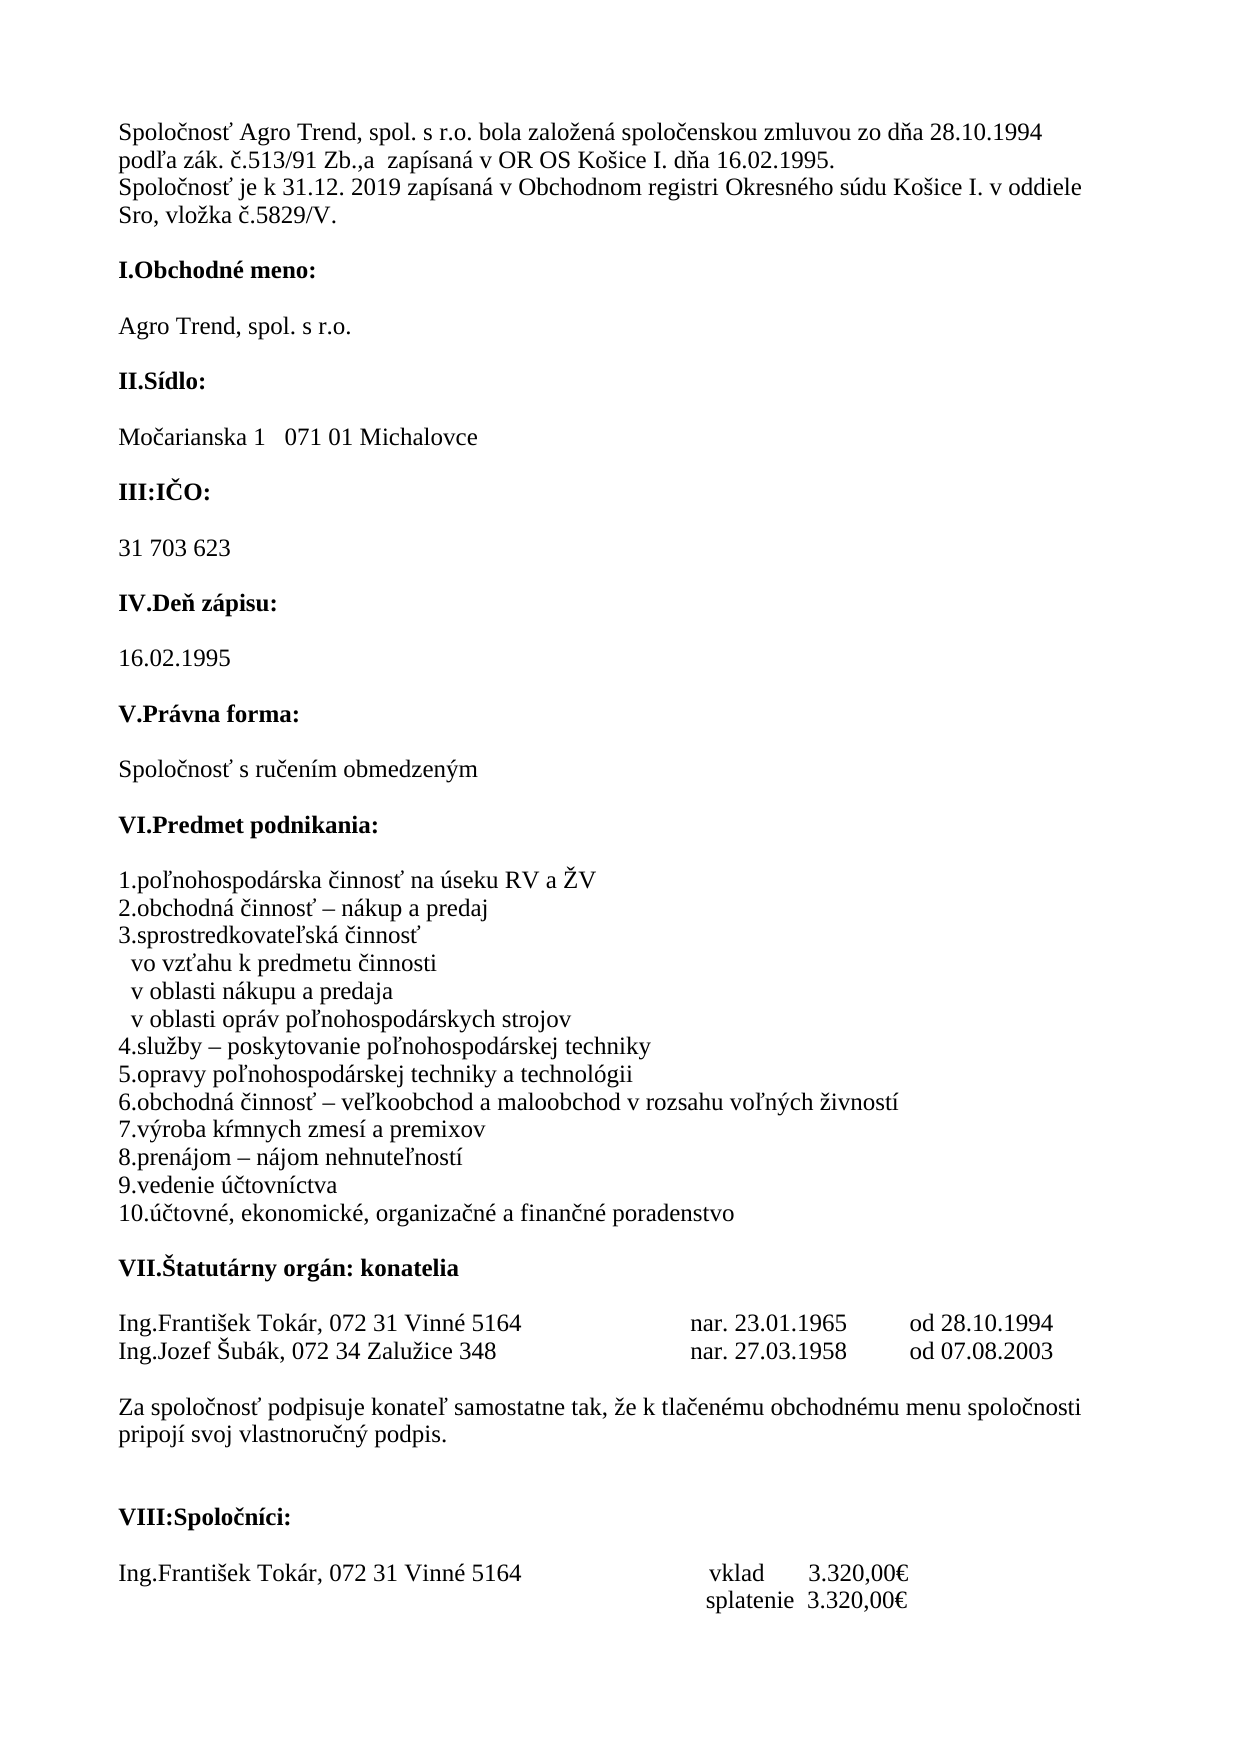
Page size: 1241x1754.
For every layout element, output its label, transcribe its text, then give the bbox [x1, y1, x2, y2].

text podľa zák. č.513/91 Zb.,a zapísaná v OR OS Košice I. dňa 16.02.1995. [118, 146, 1122, 173]
text splatenie 3.320,00€ [118, 1587, 1122, 1614]
text Za spoločnosť podpisuje konateľ samostatne tak, že k tlačenému obchodnému menu spoločnosti [118, 1393, 1122, 1420]
text Spoločnosť Agro Trend, spol. s r.o. bola založená spoločenskou zmluvou zo dňa 28.10.1994 [118, 118, 1122, 146]
text I.Obchodné meno: [118, 257, 1122, 284]
text VII.Štatutárny orgán: konatelia [118, 1254, 1122, 1282]
text VIII:Spoločníci: [118, 1503, 1122, 1531]
text 3.sprostredkovateľská činnosť [118, 922, 1122, 949]
text 8.prenájom – nájom nehnuteľností [118, 1143, 1122, 1171]
text Agro Trend, spol. s r.o. [118, 312, 1122, 340]
text 31 703 623 [118, 534, 1122, 561]
text Spoločnosť je k 31.12. 2019 zapísaná v Obchodnom registri Okresného súdu Košice I. v oddiele [118, 173, 1122, 201]
text III:IČO: [118, 478, 1122, 506]
text 2.obchodná činnosť – nákup a predaj [118, 894, 1122, 922]
text II.Sídlo: [118, 367, 1122, 395]
text VI.Predmet podnikania: [118, 811, 1122, 838]
text Ing.František Tokár, 072 31 Vinné 5164 nar. 23.01.1965 od 28.10.1994 [118, 1309, 1122, 1337]
text pripojí svoj vlastnoručný podpis. [118, 1420, 1122, 1448]
text IV.Deň zápisu: [118, 589, 1122, 617]
text 6.obchodná činnosť – veľkoobchod a maloobchod v rozsahu voľných živností [118, 1088, 1122, 1116]
text Ing.Jozef Šubák, 072 34 Zalužice 348 nar. 27.03.1958 od 07.08.2003 [118, 1337, 1122, 1365]
text Spoločnosť s ručením obmedzeným [118, 755, 1122, 783]
text 16.02.1995 [118, 644, 1122, 672]
text Ing.František Tokár, 072 31 Vinné 5164 vklad 3.320,00€ [118, 1559, 1122, 1587]
text vo vzťahu k predmetu činnosti [118, 949, 1122, 977]
text v oblasti opráv poľnohospodárskych strojov [118, 1005, 1122, 1032]
text v oblasti nákupu a predaja [118, 977, 1122, 1005]
text V.Právna forma: [118, 700, 1122, 728]
text 5.opravy poľnohospodárskej techniky a technológii [118, 1060, 1122, 1088]
text 1.poľnohospodárska činnosť na úseku RV a ŽV [118, 866, 1122, 894]
text Sro, vložka č.5829/V. [118, 201, 1122, 229]
text 4.služby – poskytovanie poľnohospodárskej techniky [118, 1032, 1122, 1060]
text Močarianska 1 071 01 Michalovce [118, 423, 1122, 451]
text 7.výroba kŕmnych zmesí a premixov [118, 1116, 1122, 1143]
text 9.vedenie účtovníctva [118, 1171, 1122, 1199]
text 10.účtovné, ekonomické, organizačné a finančné poradenstvo [118, 1199, 1122, 1226]
